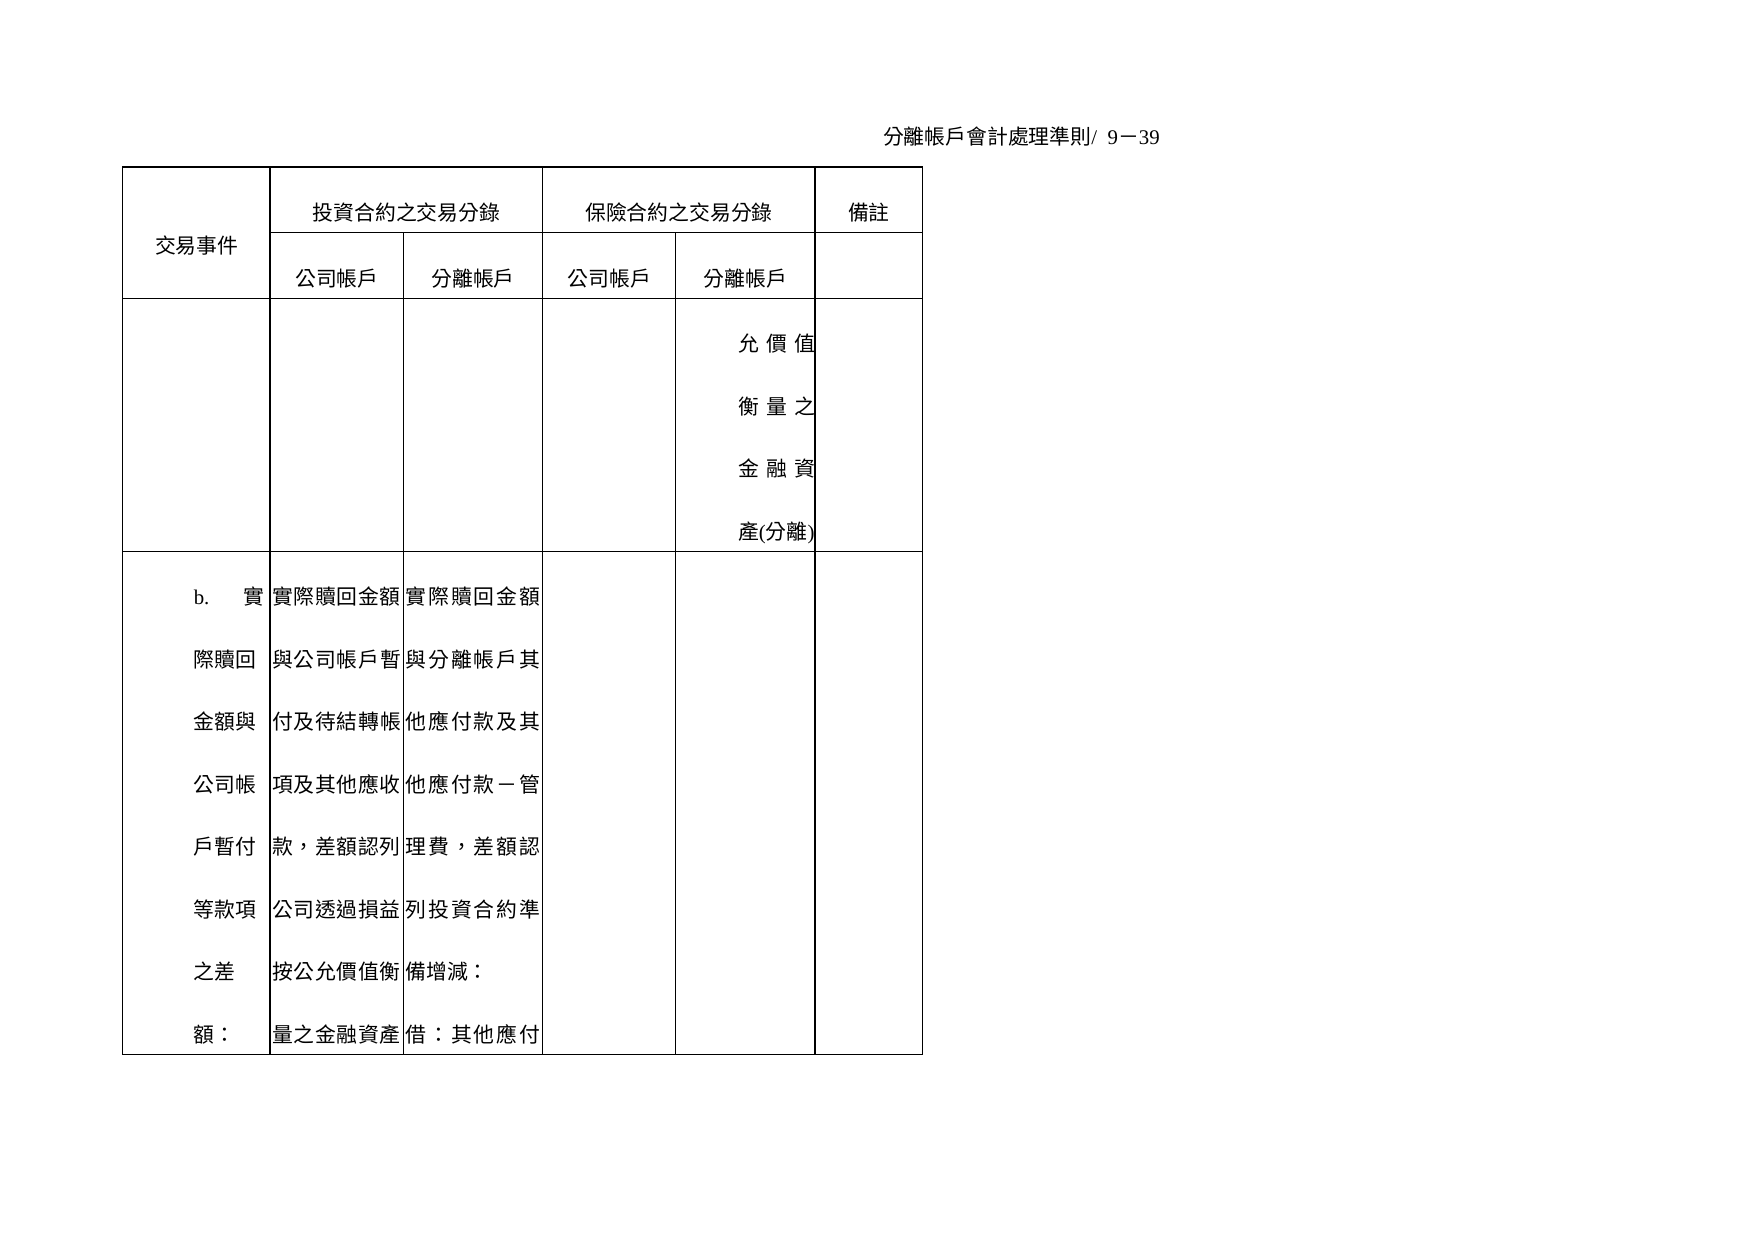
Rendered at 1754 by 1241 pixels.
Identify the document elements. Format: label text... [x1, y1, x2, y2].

table_cell [816, 299, 922, 551]
table_cell [816, 233, 922, 298]
table_cell [816, 552, 922, 1054]
table_cell [1244, 551, 1576, 1054]
table_header 投資合約之交易分錄 [271, 168, 542, 232]
table_cell 實際贖回金額與分離帳戶其他應付款及其他應付款－管理費，差額認列投資合約準備增減： 借：其他應付 [404, 552, 542, 1054]
table_cell [1244, 232, 1576, 298]
table_cell 允價值衡量之金融資產(分離) [676, 299, 814, 551]
table_cell [543, 552, 675, 1054]
table_cell [543, 299, 675, 551]
table_cell 12.贖回投資標的之處理。 公允價值與成本差異 投資： 認列為分離帳戶投資合約準備之增減。 保險： 認列分離帳戶處分投資損益。 [123, 299, 269, 551]
table_cell 分離帳戶 [676, 233, 814, 298]
table_header 交易事件 [123, 168, 269, 298]
table_cell [923, 551, 1244, 1054]
table_header 備註 [816, 168, 922, 232]
table_cell 實際贖回金額與公司帳戶暫付及待結轉帳項及其他應收款，差額認列公司透過損益按公允價值衡量之金融資產 [271, 552, 403, 1054]
table_cell 分離帳戶 [404, 233, 542, 298]
table_cell 公司帳戶 [271, 233, 403, 298]
table_cell [923, 298, 1244, 551]
table_cell 公司帳戶 [543, 233, 675, 298]
table_header 保險合約之交易分錄 [543, 168, 814, 232]
table_cell [923, 232, 1244, 298]
table_cell [676, 552, 814, 1054]
table_cell 實際贖回金額與公司帳戶暫付等款項之差額： 投資： 認列為分離帳戶投資合約準備之增減。 保險: 認列分離帳戶處分投資損益 [123, 552, 269, 1054]
table_header [923, 166, 1244, 232]
table_cell [404, 299, 542, 551]
table_header [1244, 166, 1576, 232]
table_cell [1244, 298, 1576, 551]
table_cell [271, 299, 403, 551]
